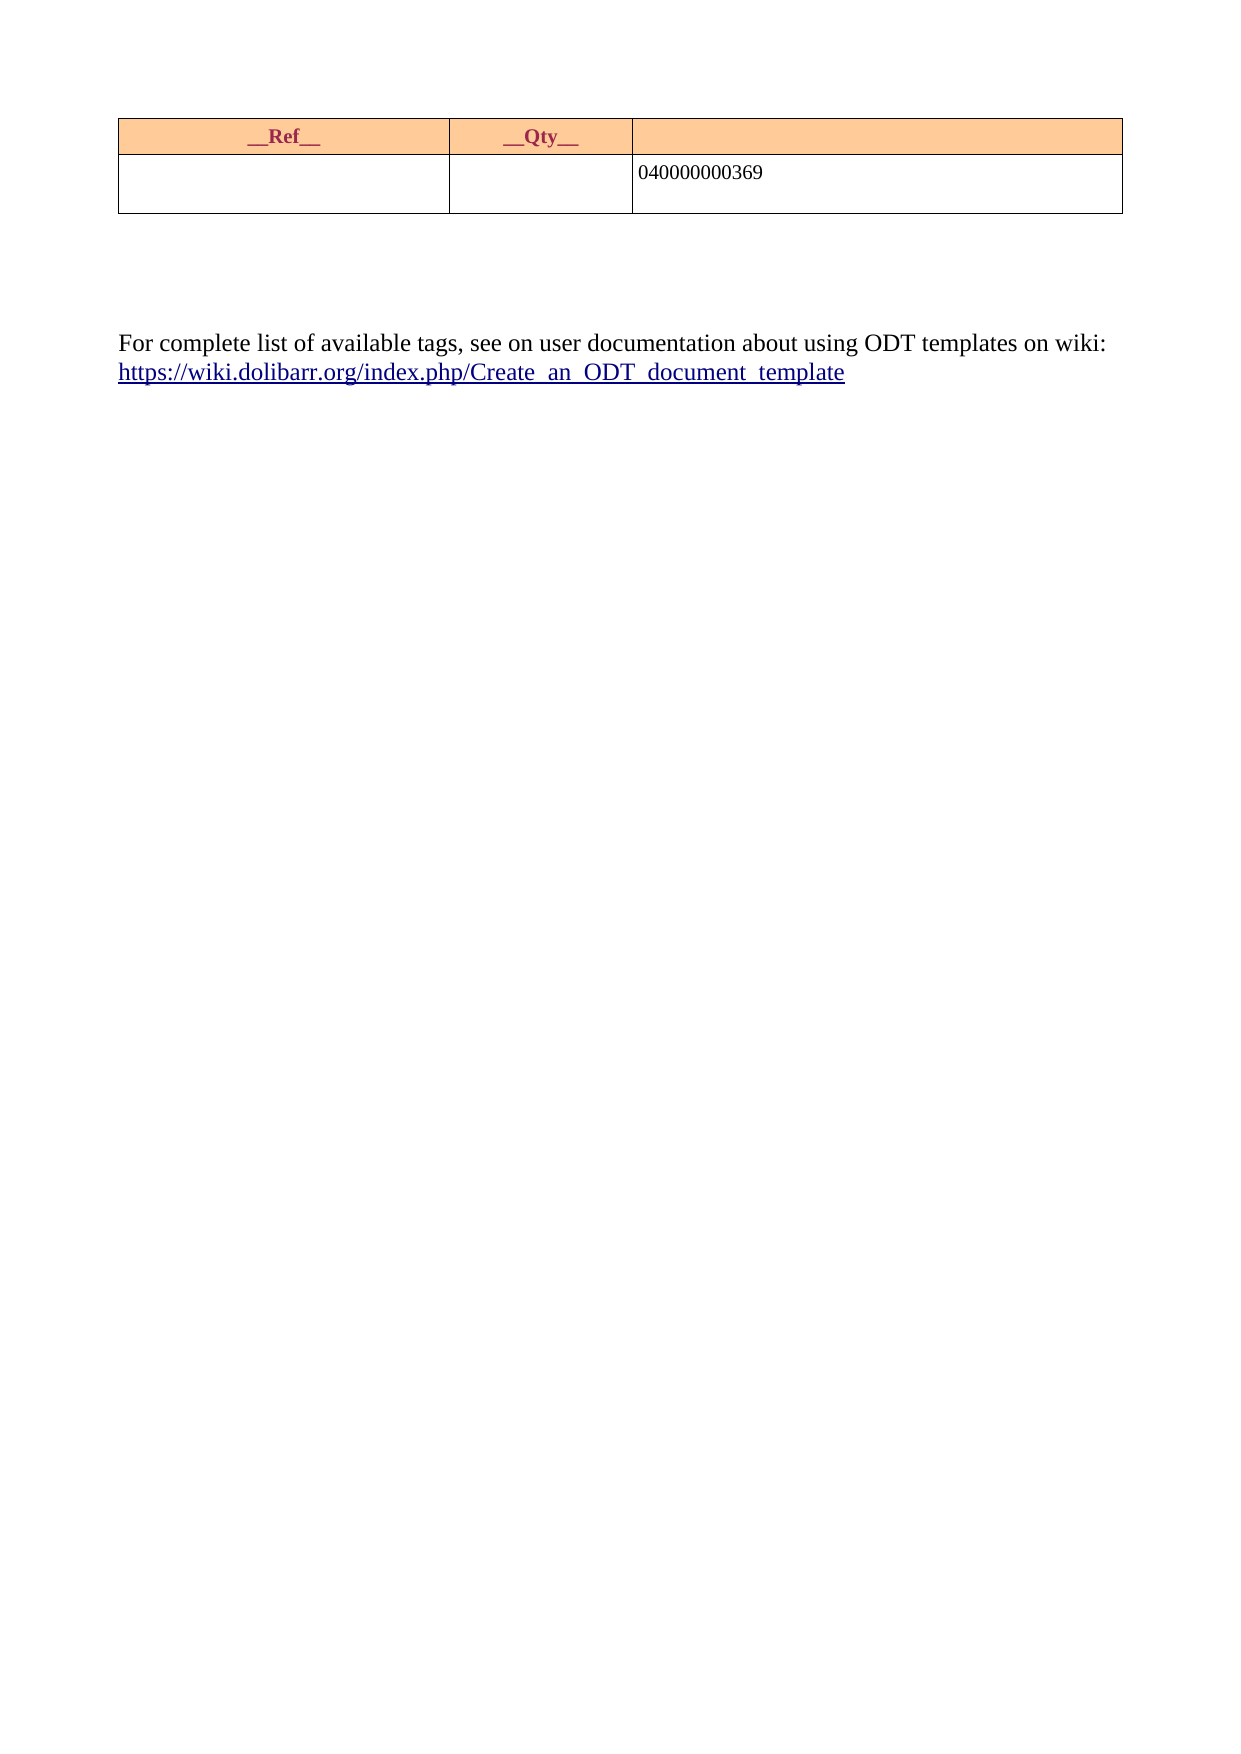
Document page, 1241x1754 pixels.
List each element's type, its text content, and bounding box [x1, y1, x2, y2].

text https://wiki.dolibarr.org/index.php/Create_an_ODT_document_template [118, 357, 1122, 386]
text For complete list of available tags, see on user documentation about using ODT templates on wiki: [118, 328, 1122, 357]
table_cell [119, 155, 449, 213]
table_cell [450, 155, 632, 213]
table_header [633, 119, 1122, 154]
table_header __Qty__ [450, 119, 632, 154]
table_header __Ref__ [119, 119, 449, 154]
table_cell 040000000369 [633, 155, 1122, 213]
